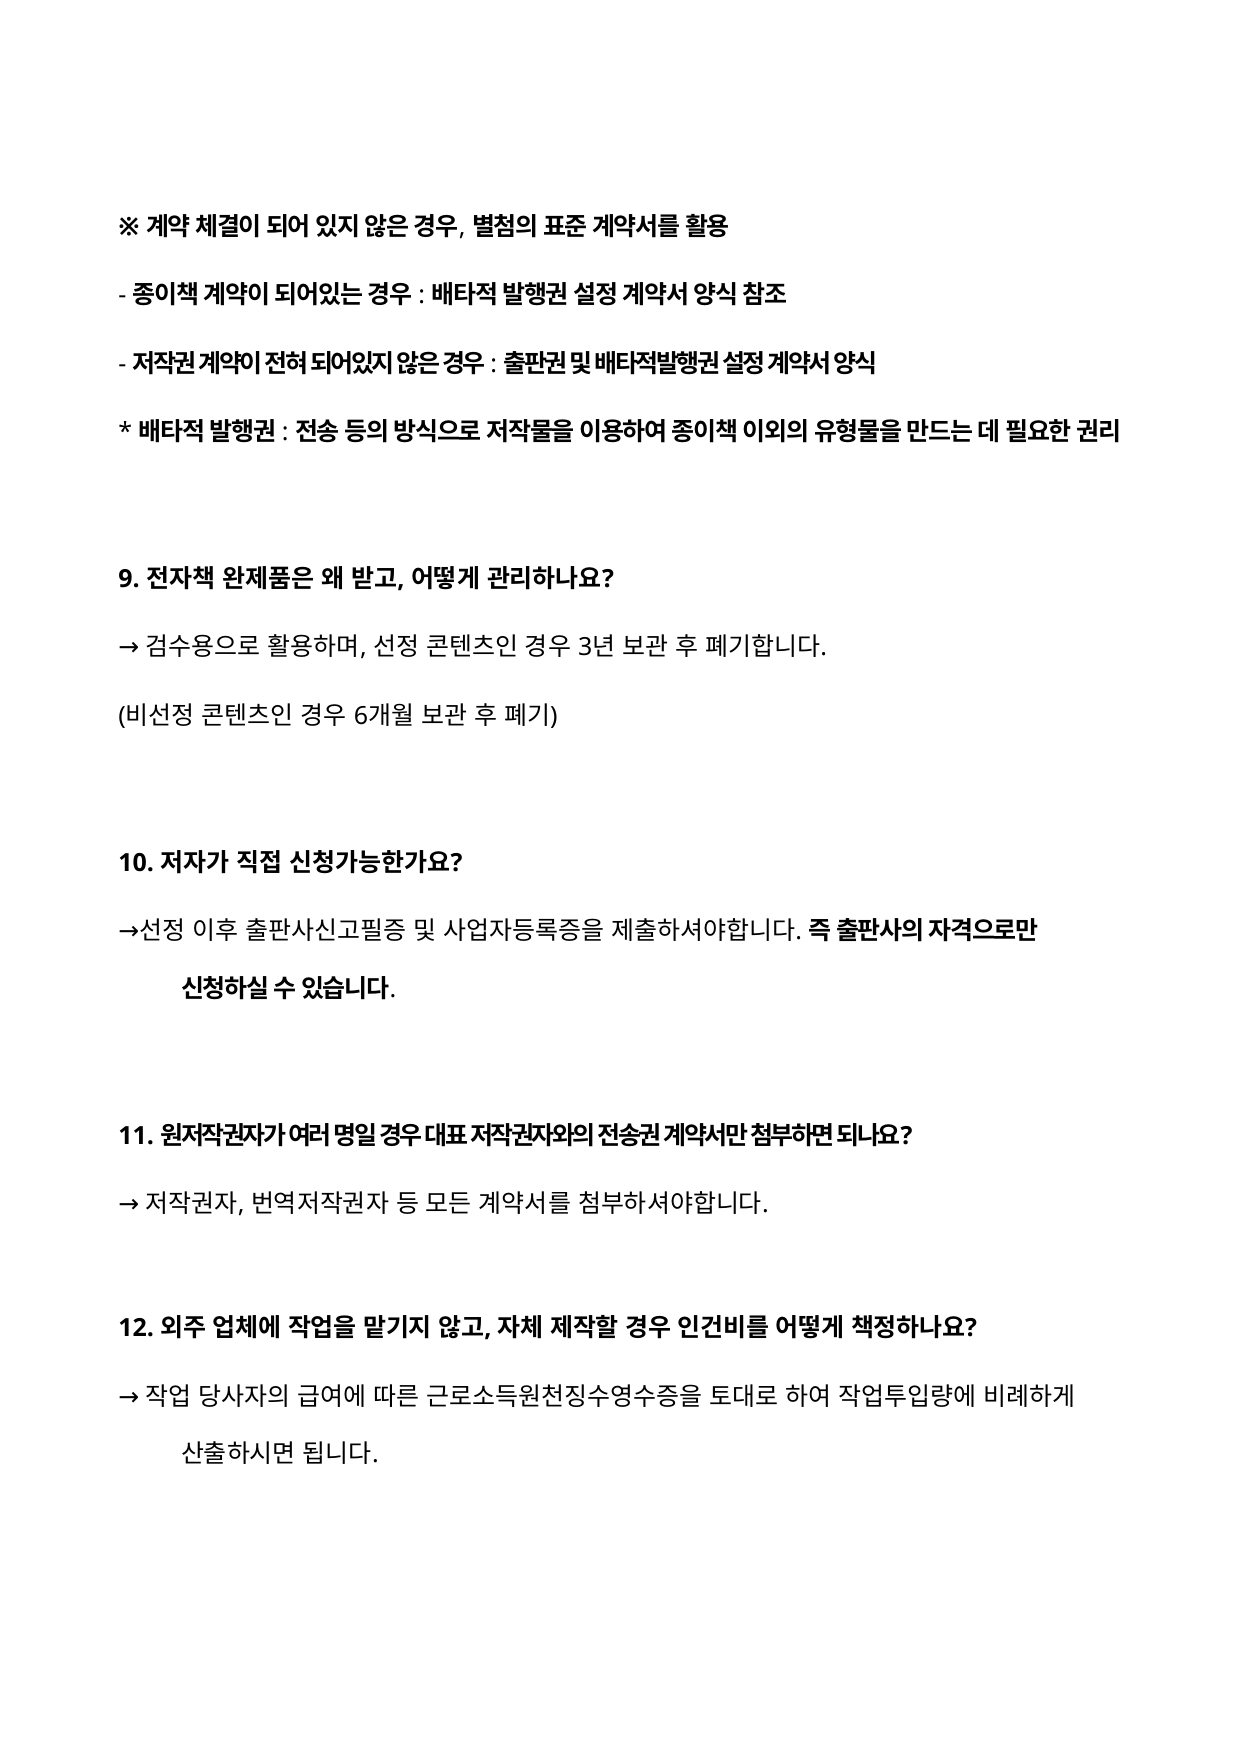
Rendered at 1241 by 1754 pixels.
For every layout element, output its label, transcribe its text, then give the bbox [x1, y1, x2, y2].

text 9. 전자책 완제품은 왜 받고, 어떻게 관리하나요? [118, 558, 1086, 595]
text * 배타적 발행권 : 전송 등의 방식으로 저작물을 이용하여 종이책 이외의 유형물을 만드는 데 필요한 권리 [118, 412, 1122, 448]
text (비선정 콘텐츠인 경우 6개월 보관 후 폐기) [118, 695, 1122, 731]
text → 작업 당사자의 급여에 따른 근로소득원천징수영수증을 토대로 하여 작업투입량에 비례하게 산출하시면 됩니다. [118, 1376, 1086, 1470]
text 12. 외주 업체에 작업을 맡기지 않고, 자체 제작할 경우 인건비를 어떻게 책정하나요? [118, 1308, 1086, 1344]
text - 저작권 계약이 전혀 되어있지 않은 경우 : 출판권 및 배타적발행권 설정 계약서 양식 [118, 343, 1122, 379]
text 10. 저자가 직접 신청가능한가요? [118, 842, 1086, 878]
text 11. 원저작권자가 여러 명일 경우 대표 저작권자와의 전송권 계약서만 첨부하면 되나요? [118, 1115, 1086, 1151]
text → 검수용으로 활용하며, 선정 콘텐츠인 경우 3년 보관 후 폐기합니다. [118, 627, 1086, 663]
text → 저작권자, 번역저작권자 등 모든 계약서를 첨부하셔야합니다. [118, 1183, 1086, 1220]
text →선정 이후 출판사신고필증 및 사업자등록증을 제출하셔야합니다. 즉 출판사의 자격으로만 신청하실 수 있습니다. [118, 910, 1086, 1004]
text - 종이책 계약이 되어있는 경우 : 배타적 발행권 설정 계약서 양식 참조 [118, 275, 1122, 311]
text ※ 계약 체결이 되어 있지 않은 경우, 별첨의 표준 계약서를 활용 [118, 207, 1122, 243]
